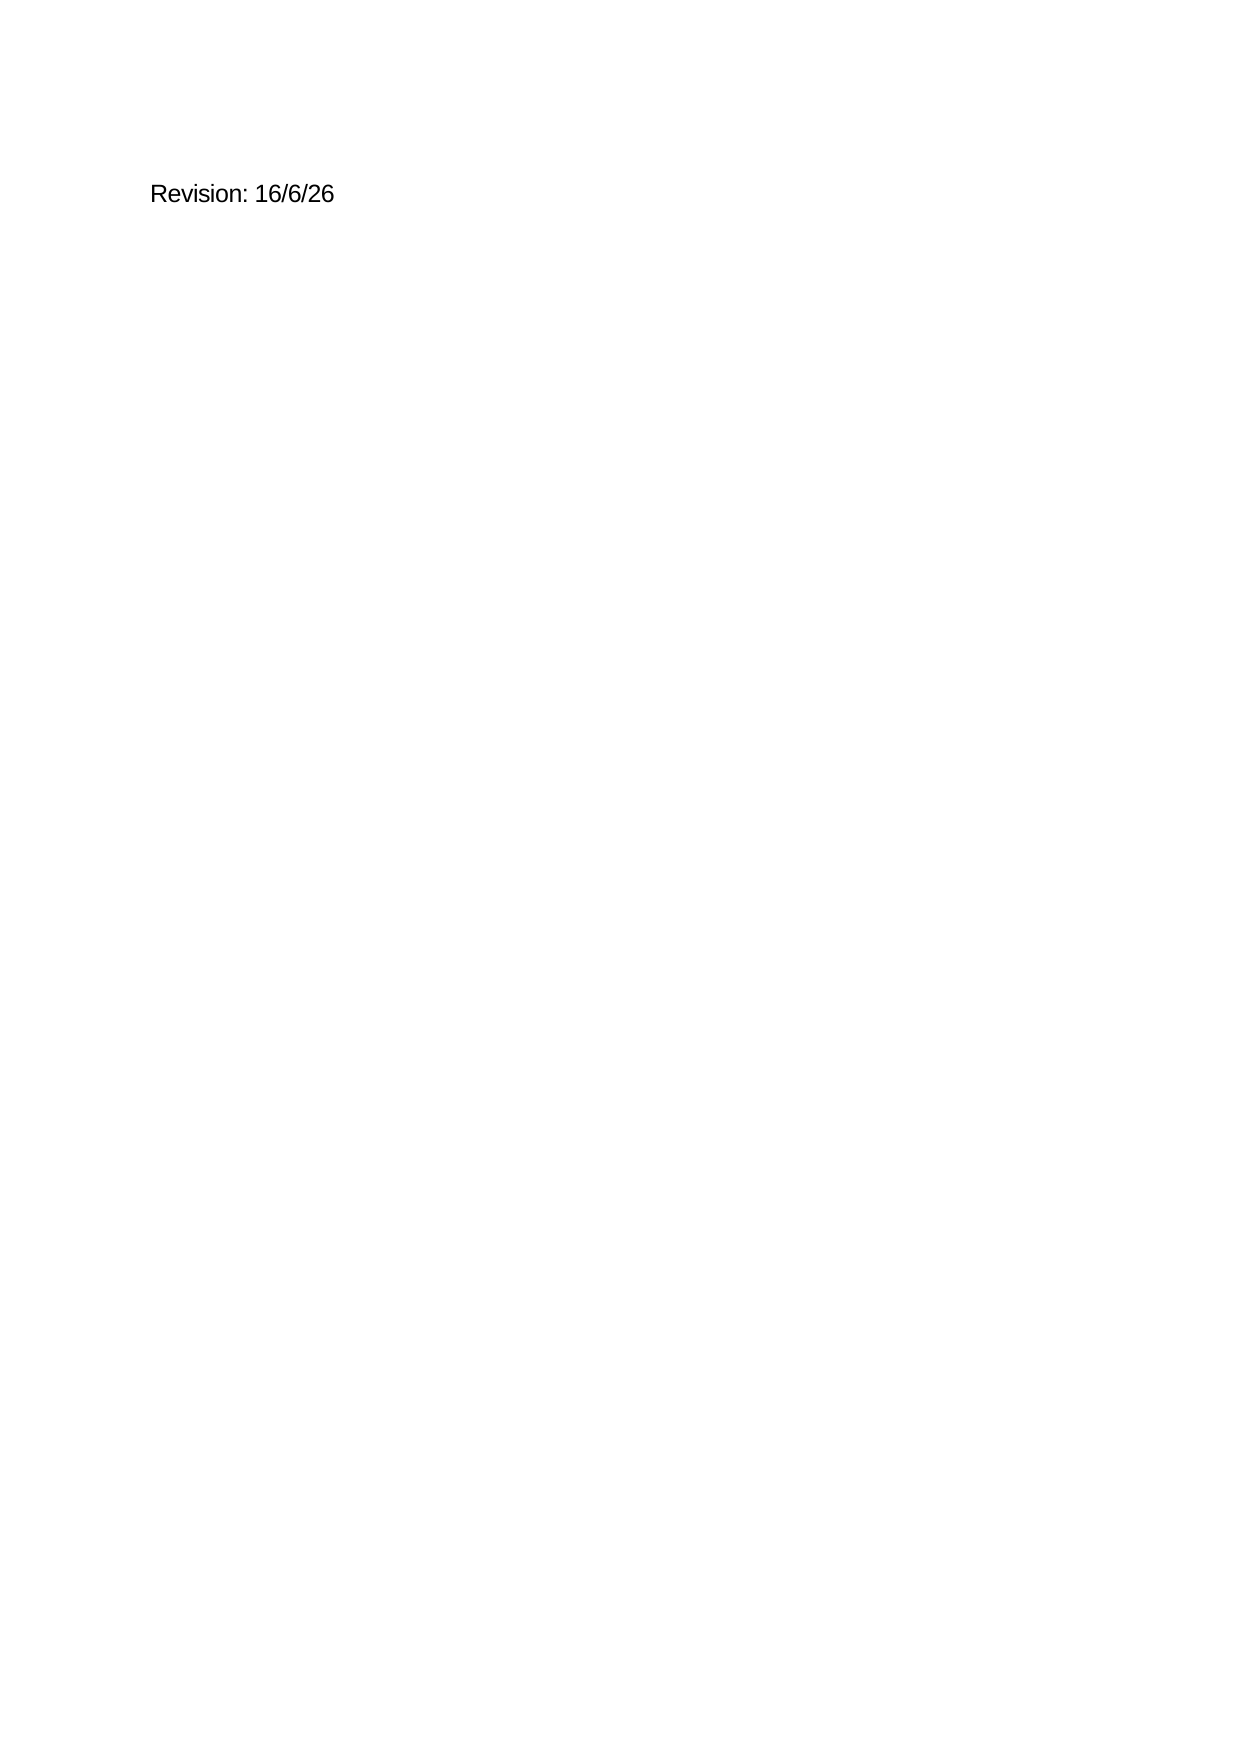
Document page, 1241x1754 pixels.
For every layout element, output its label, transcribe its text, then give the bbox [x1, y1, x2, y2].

text Revision: 16/6/26 [150, 179, 1084, 207]
